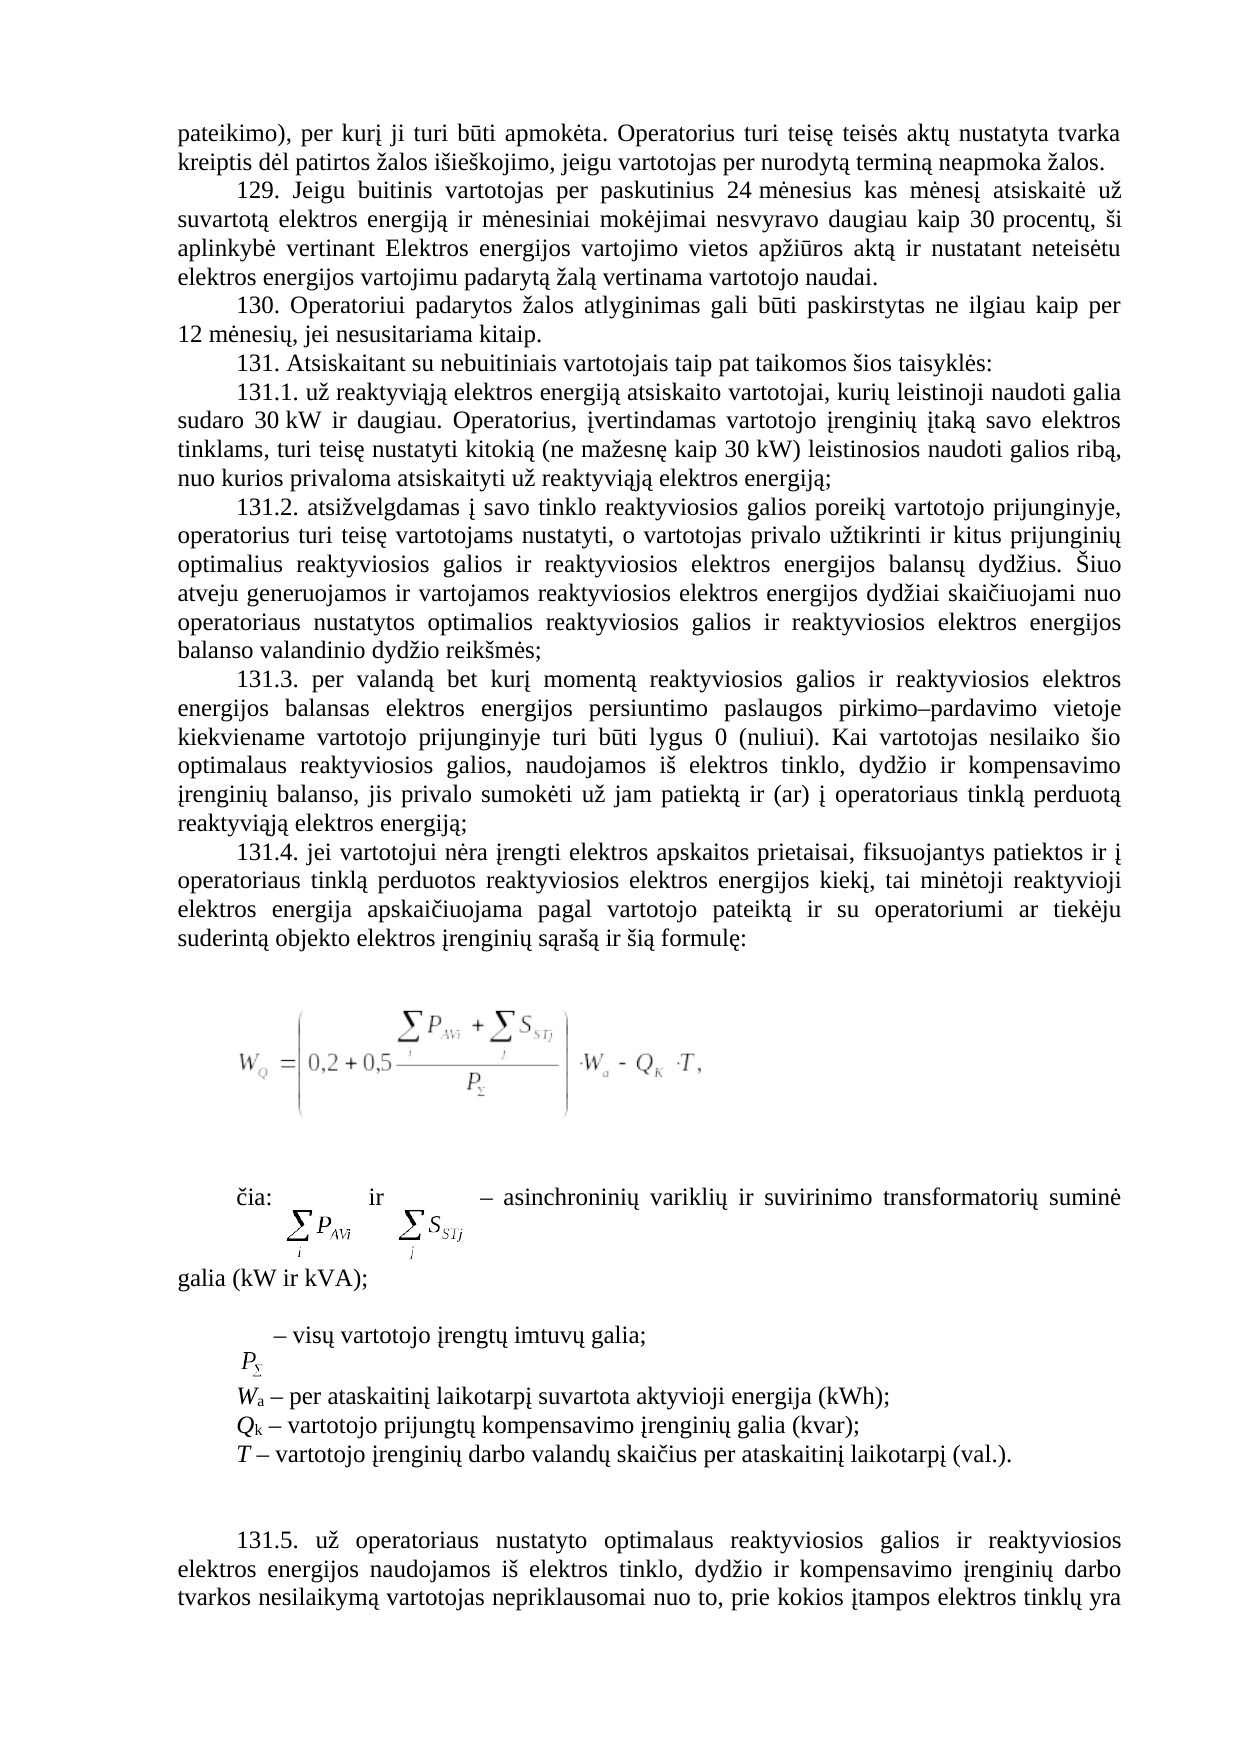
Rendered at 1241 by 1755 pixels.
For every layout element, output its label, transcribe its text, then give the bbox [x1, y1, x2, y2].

text 130. Operatoriui padarytos žalos atlyginimas gali būti paskirstytas ne ilgiau kaip per 12 mėnesių, jei nesusitariama kitaip. [177, 291, 1122, 348]
text pateikimo), per kurį ji turi būti apmokėta. Operatorius turi teisę teisės aktų nustatyta tvarka kreiptis dėl patirtos žalos išieškojimo, jeigu vartotojas per nurodytą terminą neapmoka žalos. [177, 118, 1122, 176]
text čia: SUMA(i)(PAVi) ir SUMA(j)(SSTj) – asinchroninių variklių ir suvirinimo transformatorių suminė galia (kW ir kVA); [177, 1182, 1122, 1292]
text Qk – vartotojo prijungtų kompensavimo įrenginių galia (kvar); [177, 1410, 1122, 1439]
text 131.4. jei vartotojui nėra įrengti elektros apskaitos prietaisai, fiksuojantys patiektos ir į operatoriaus tinklą perduotos reaktyviosios elektros energijos kiekį, tai minėtoji reaktyvioji elektros energija apskaičiuojama pagal vartotojo pateiktą ir su operatoriumi ar tiekėju suderintą objekto elektros įrenginių sąrašą ir šią formulę: [177, 837, 1122, 952]
text 131.2. atsižvelgdamas į savo tinklo reaktyviosios galios poreikį vartotojo prijunginyje, operatorius turi teisę vartotojams nustatyti, o vartotojas privalo užtikrinti ir kitus prijunginių optimalius reaktyviosios galios ir reaktyviosios elektros energijos balansų dydžius. Šiuo atveju generuojamos ir vartojamos reaktyviosios elektros energijos dydžiai skaičiuojami nuo operatoriaus nustatytos optimalios reaktyviosios galios ir reaktyviosios elektros energijos balanso valandinio dydžio reikšmės; [177, 492, 1122, 664]
text 131.5. už operatoriaus nustatyto optimalaus reaktyviosios galios ir reaktyviosios elektros energijos naudojamos iš elektros tinklo, dydžio ir kompensavimo įrenginių darbo tvarkos nesilaikymą vartotojas nepriklausomai nuo to, prie kokios įtampos elektros tinklų yra [177, 1525, 1122, 1611]
text 129. Jeigu buitinis vartotojas per paskutinius 24 mėnesius kas mėnesį atsiskaitė už suvartotą elektros energiją ir mėnesiniai mokėjimai nesvyravo daugiau kaip 30 procentų, ši aplinkybė vertinant Elektros energijos vartojimo vietos apžiūros aktą ir nustatant neteisėtu elektros energijos vartojimu padarytą žalą vertinama vartotojo naudai. [177, 176, 1122, 291]
text 131. Atsiskaitant su nebuitiniais vartotojais taip pat taikomos šios taisyklės: [177, 348, 1122, 377]
text 131.3. per valandą bet kurį momentą reaktyviosios galios ir reaktyviosios elektros energijos balansas elektros energijos persiuntimo paslaugos pirkimo–pardavimo vietoje kiekviename vartotojo prijunginyje turi būti lygus 0 (nuliui). Kai vartotojas nesilaiko šio optimalaus reaktyviosios galios, naudojamos iš elektros tinklo, dydžio ir kompensavimo įrenginių balanso, jis privalo sumokėti už jam patiektą ir (ar) į operatoriaus tinklą perduotą reaktyviąją elektros energiją; [177, 664, 1122, 837]
text (formulė), [177, 981, 1122, 1124]
text 131.1. už reaktyviąją elektros energiją atsiskaito vartotojai, kurių leistinoji naudoti galia sudaro 30 kW ir daugiau. Operatorius, įvertindamas vartotojo įrenginių įtaką savo elektros tinklams, turi teisę nustatyti kitokią (ne mažesnę kaip 30 kW) leistinosios naudoti galios ribą, nuo kurios privaloma atsiskaityti už reaktyviąją elektros energiją; [177, 377, 1122, 492]
text T – vartotojo įrenginių darbo valandų skaičius per ataskaitinį laikotarpį (val.). [177, 1439, 1122, 1467]
text Wa – per ataskaitinį laikotarpį suvartota aktyvioji energija (kWh); [177, 1381, 1122, 1410]
text PSUMA – visų vartotojo įrengtų imtuvų galia; [177, 1320, 1122, 1381]
